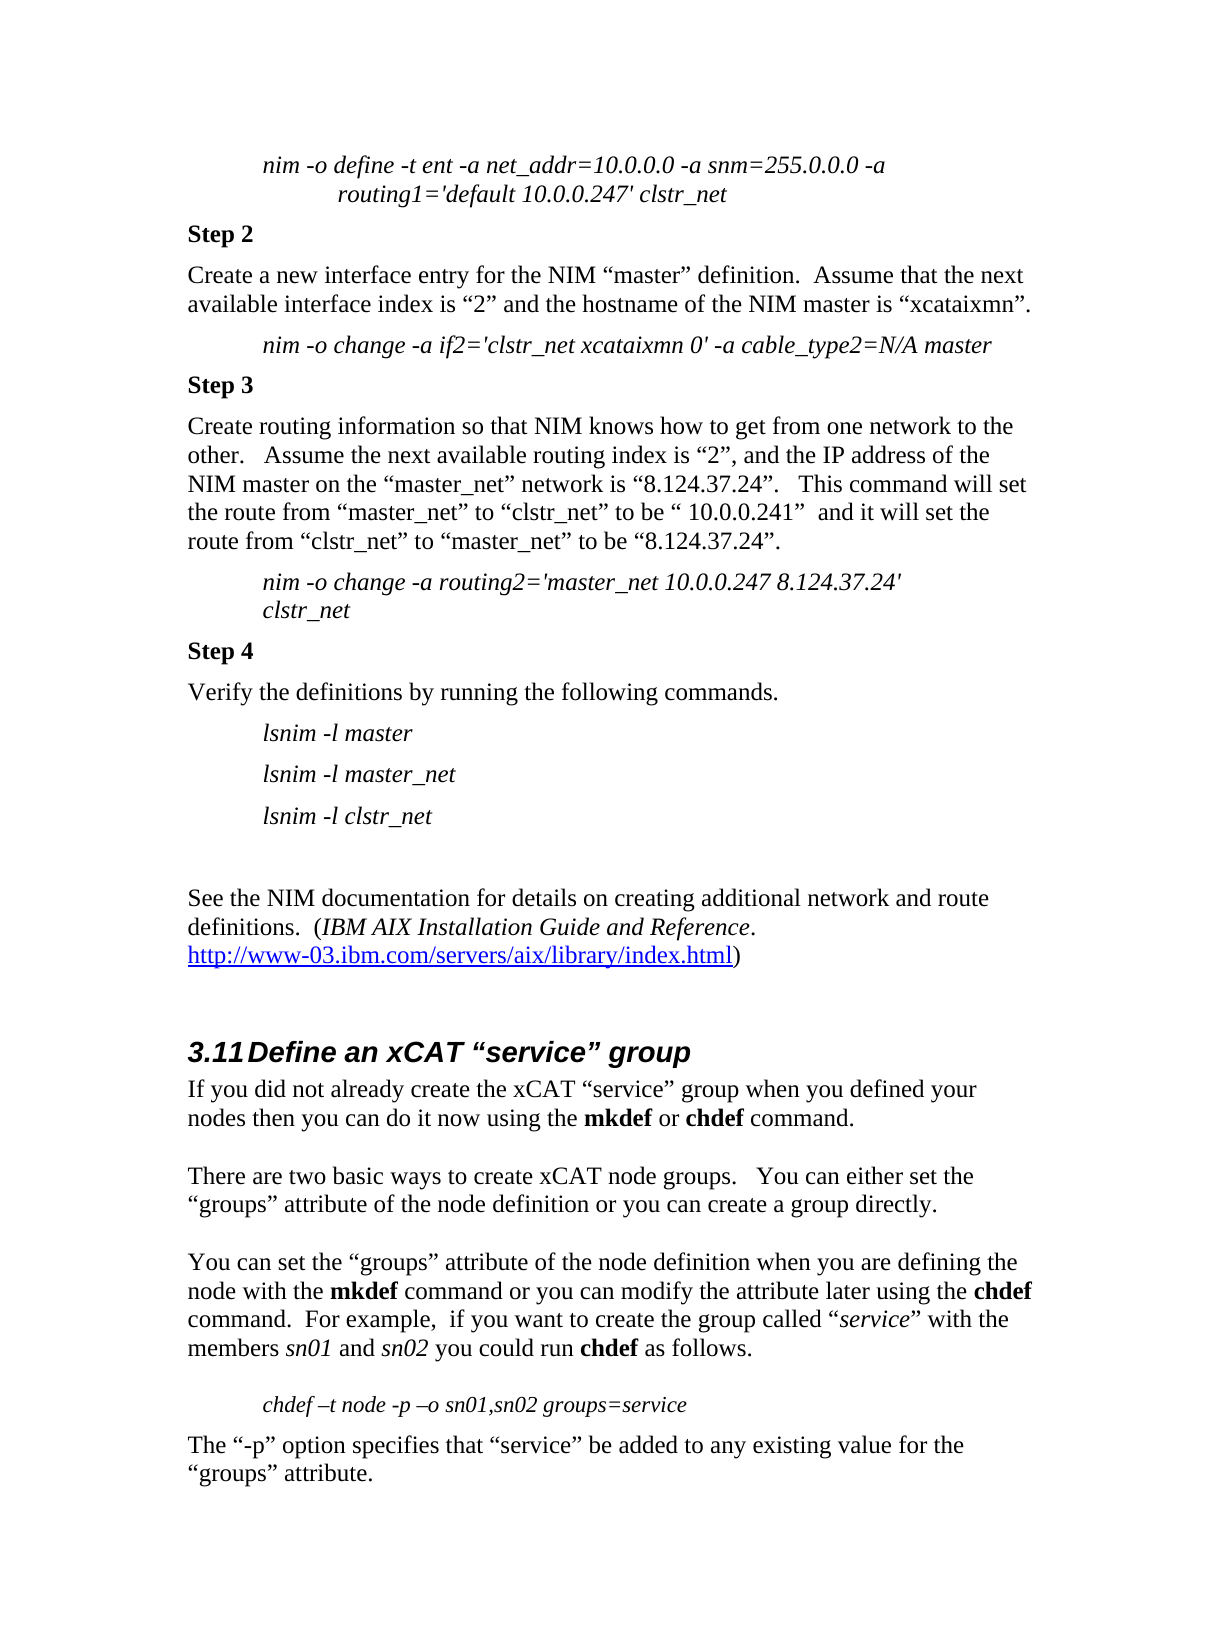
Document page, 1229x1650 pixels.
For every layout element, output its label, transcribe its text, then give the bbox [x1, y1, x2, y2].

text lsnim -l master [262, 718, 1041, 747]
text Step 4 [187, 636, 1041, 665]
text If you did not already create the xCAT “service” group when you defined your nodes then you can do it now using the mkdef or chdef command. [187, 1074, 1041, 1132]
text Create a new interface entry for the NIM “master” definition. Assume that the next available interface index is “2” and the hostname of the NIM master is “xcataixmn”. [187, 260, 1041, 318]
list You can set the “groups” attribute of the node definition when you are defining the node with the mkdef command or you can modify the attribute later using the chdef command. For example, if you want to create the group called “service” with the members sn01 and sn02 you could run chdef as follows. [187, 1247, 1041, 1362]
text nim -o define -t ent -a net_addr=10.0.0.0 -a snm=255.0.0.0 -a routing1='default 10.0.0.247' clstr_net [262, 150, 1041, 207]
text Verify the definitions by running the following commands. [187, 677, 1041, 706]
list There are two basic ways to create xCAT node groups. You can either set the “groups” attribute of the node definition or you can create a group directly. [150, 1161, 1041, 1218]
text See the NIM documentation for details on creating additional network and route definitions. (IBM AIX Installation Guide and Reference. http://www-03.ibm.com/servers/aix/library/index.html) [187, 883, 1041, 969]
text chdef –t node -p –o sn01,sn02 groups=service [187, 1391, 1041, 1417]
text The “-p” option specifies that “service” be added to any existing value for the “groups” attribute. [187, 1430, 1041, 1487]
subtitle Define an xCAT “service” group [187, 1035, 1041, 1068]
text Step 2 [187, 219, 1041, 248]
text Create routing information so that NIM knows how to get from one network to the other. Assume the next available routing index is “2”, and the IP address of the NIM master on the “master_net” network is “8.124.37.24”. This command will set the route from “master_net” to “clstr_net” to be “ 10.0.0.241” and it will set the route from “clstr_net” to “master_net” to be “8.124.37.24”. [187, 411, 1041, 555]
text nim -o change -a if2='clstr_net xcataixmn 0' -a cable_type2=N/A master [187, 330, 1041, 358]
text lsnim -l master_net [262, 759, 1041, 788]
text lsnim -l clstr_net [262, 801, 1041, 829]
text Step 3 [187, 370, 1041, 399]
text nim -o change -a routing2='master_net 10.0.0.247 8.124.37.24' clstr_net [187, 567, 1041, 624]
